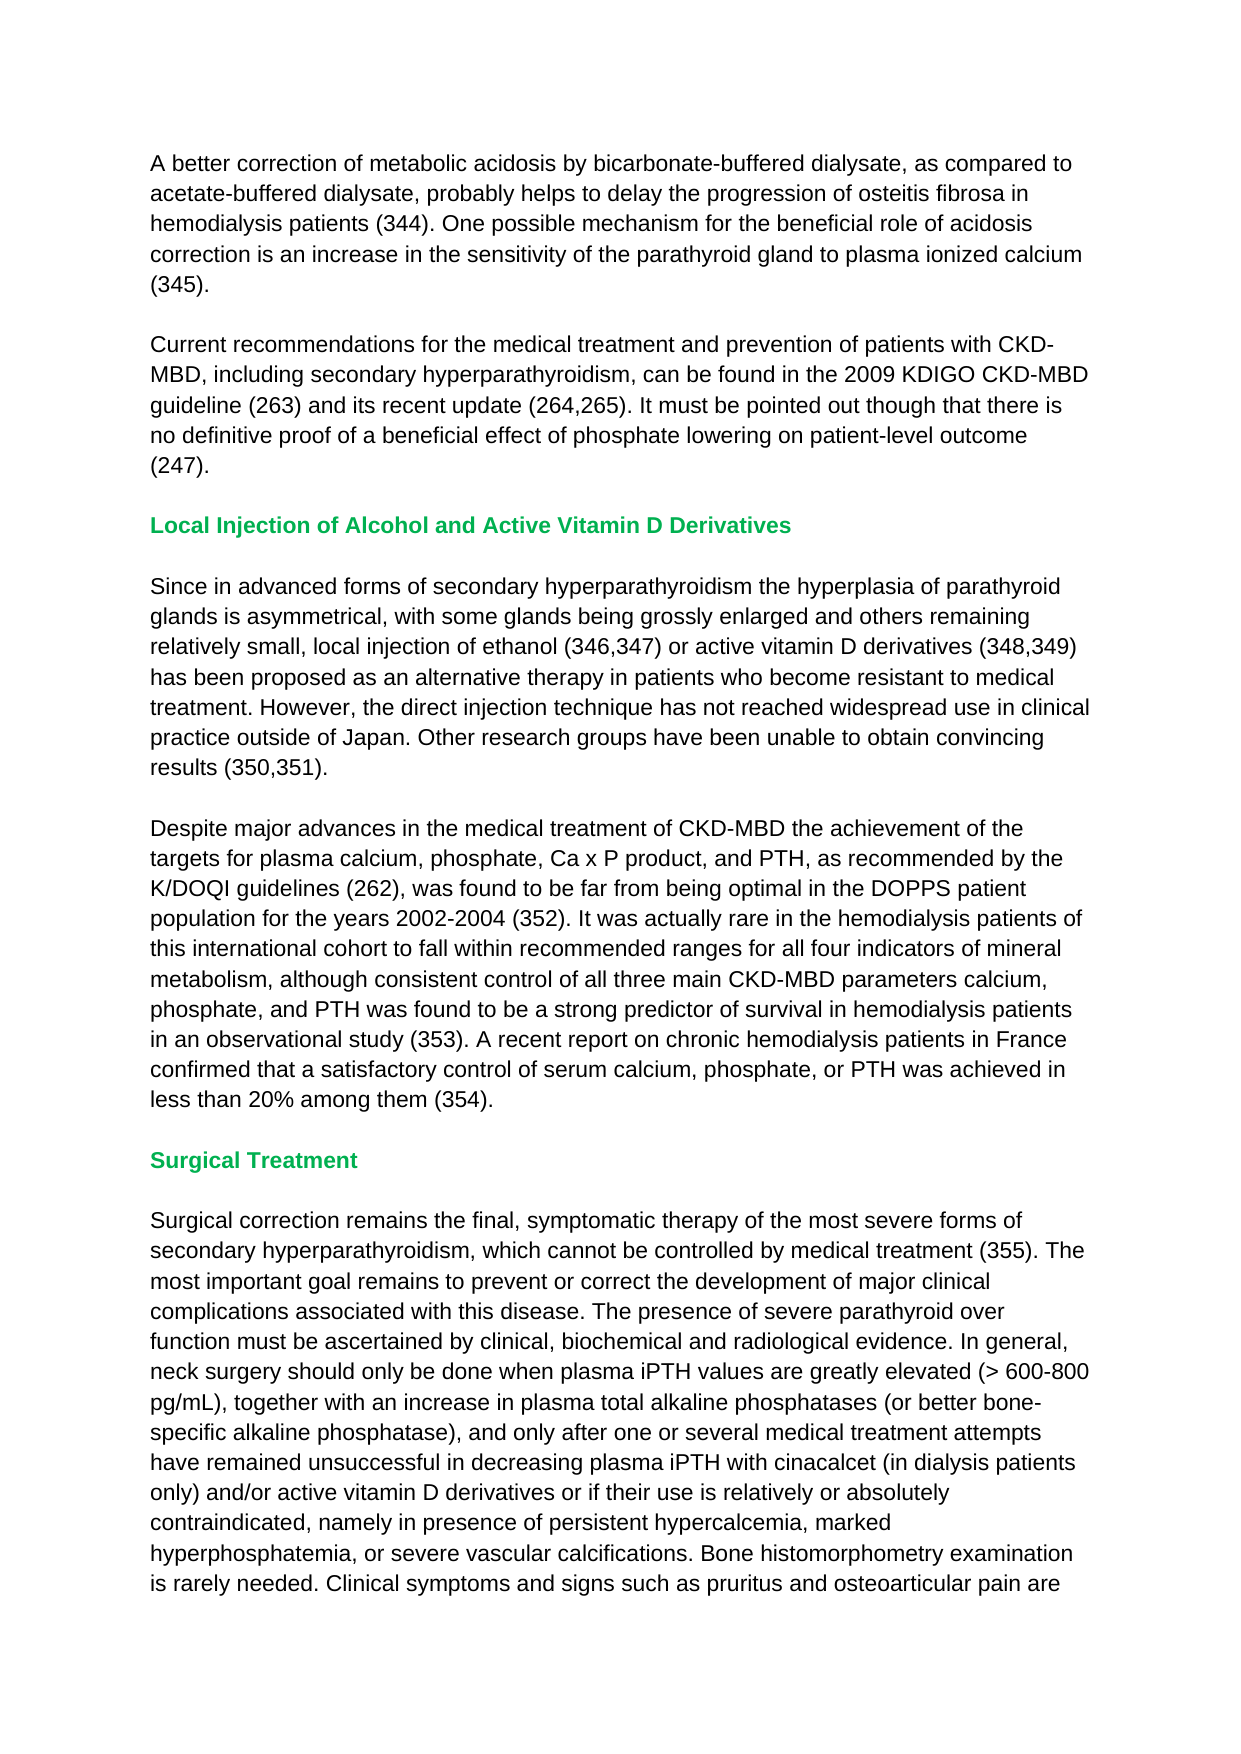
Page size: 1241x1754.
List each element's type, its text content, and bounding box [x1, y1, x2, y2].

text Surgical correction remains the final, symptomatic therapy of the most severe forms of secondary hyperparathyroidism, which cannot be controlled by medical treatment (355). The most important goal remains to prevent or correct the development of major clinical complications associated with this disease. The presence of severe parathyroid over function must be ascertained by clinical, biochemical and radiological evidence. In general, neck surgery should only be done when plasma iPTH values are greatly elevated (> 600-800 pg/mL), together with an increase in plasma total alkaline phosphatases (or better bone-specific alkaline phosphatase), and only after one or several medical treatment attempts have remained unsuccessful in decreasing plasma iPTH with cinacalcet (in dialysis patients only) and/or active vitamin D derivatives or if their use is relatively or absolutely contraindicated, namely in presence of persistent hypercalcemia, marked hyperphosphatemia, or severe vascular calcifications. Bone histomorphometry examination is rarely needed. Clinical symptoms and signs such as pruritus and osteoarticular pain are [150, 1207, 1090, 1596]
text A better correction of metabolic acidosis by bicarbonate-buffered dialysate, as compared to acetate-buffered dialysate, probably helps to delay the progression of osteitis fibrosa in hemodialysis patients (344). One possible mechanism for the beneficial role of acidosis correction is an increase in the sensitivity of the parathyroid gland to plasma ionized calcium (345). [150, 150, 1090, 297]
text Surgical Treatment [150, 1147, 1090, 1173]
text Current recommendations for the medical treatment and prevention of patients with CKD-MBD, including secondary hyperparathyroidism, can be found in the 2009 KDIGO CKD-MBD guideline (263) and its recent update (264,265). It must be pointed out though that there is no definitive proof of a beneficial effect of phosphate lowering on patient-level outcome (247). [150, 331, 1090, 478]
text Since in advanced forms of secondary hyperparathyroidism the hyperplasia of parathyroid glands is asymmetrical, with some glands being grossly enlarged and others remaining relatively small, local injection of ethanol (346,347) or active vitamin D derivatives (348,349) has been proposed as an alternative therapy in patients who become resistant to medical treatment. However, the direct injection technique has not reached widespread use in clinical practice outside of Japan. Other research groups have been unable to obtain convincing results (350,351). [150, 573, 1090, 781]
text Despite major advances in the medical treatment of CKD-MBD the achievement of the targets for plasma calcium, phosphate, Ca x P product, and PTH, as recommended by the K/DOQI guidelines (262), was found to be far from being optimal in the DOPPS patient population for the years 2002-2004 (352). It was actually rare in the hemodialysis patients of this international cohort to fall within recommended ranges for all four indicators of mineral metabolism, although consistent control of all three main CKD-MBD parameters calcium, phosphate, and PTH was found to be a strong predictor of survival in hemodialysis patients in an observational study (353). A recent report on chronic hemodialysis patients in France confirmed that a satisfactory control of serum calcium, phosphate, or PTH was achieved in less than 20% among them (354). [150, 814, 1090, 1113]
text Local Injection of Alcohol and Active Vitamin D Derivatives [150, 512, 1090, 539]
